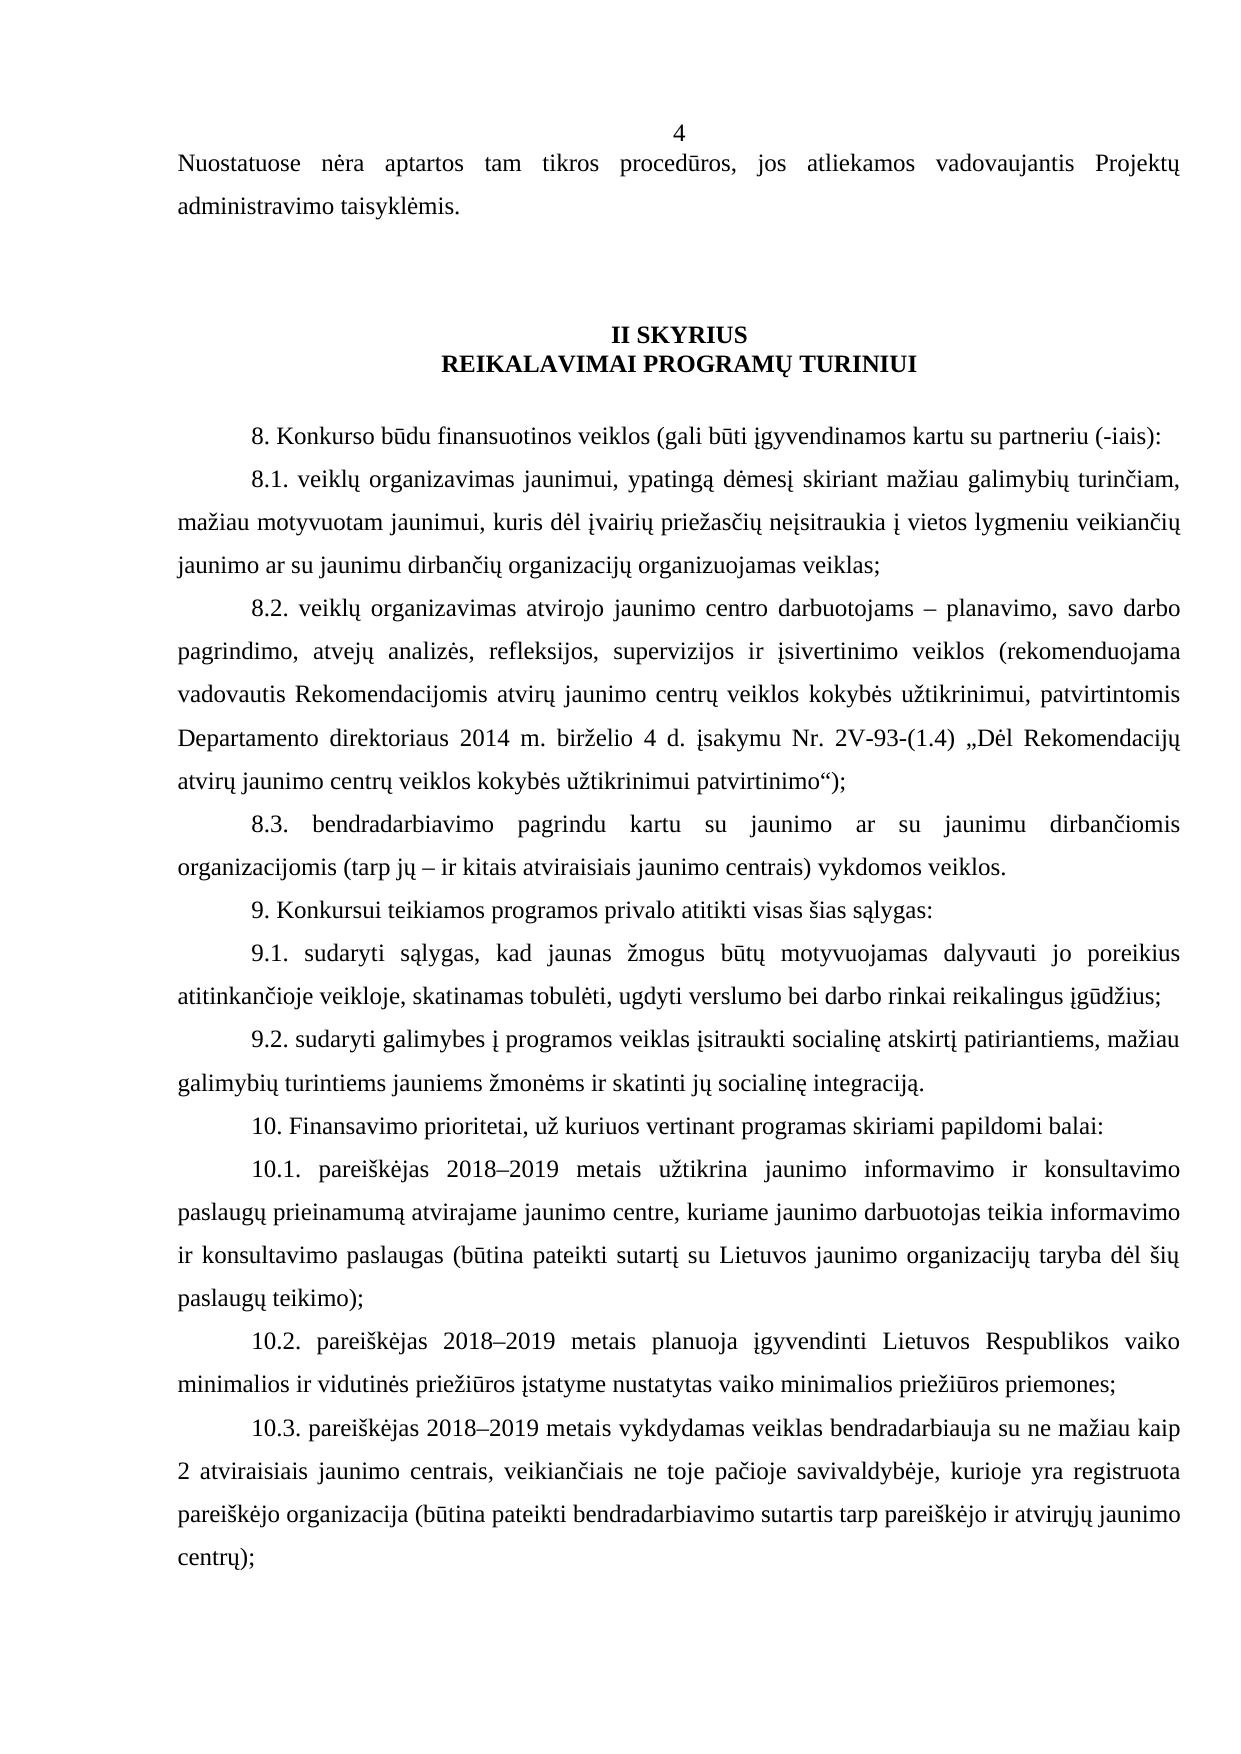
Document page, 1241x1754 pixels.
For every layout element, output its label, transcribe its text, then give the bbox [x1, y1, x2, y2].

text 10.3. pareiškėjas 2018–2019 metais vykdydamas veiklas bendradarbiauja su ne mažiau kaip 2 atviraisiais jaunimo centrais, veikiančiais ne toje pačioje savivaldybėje, kurioje yra registruota pareiškėjo organizacija (būtina pateikti bendradarbiavimo sutartis tarp pareiškėjo ir atvirųjų jaunimo centrų); [177, 1413, 1181, 1571]
text 8. Konkurso būdu finansuotinos veiklos (gali būti įgyvendinamos kartu su partneriu (-iais): [177, 421, 1181, 449]
text 8.2. veiklų organizavimas atvirojo jaunimo centro darbuotojams – planavimo, savo darbo pagrindimo, atvejų analizės, refleksijos, supervizijos ir įsivertinimo veiklos (rekomenduojama vadovautis Rekomendacijomis atvirų jaunimo centrų veiklos kokybės užtikrinimui, patvirtintomis Departamento direktoriaus 2014 m. birželio 4 d. įsakymu Nr. 2V-93-(1.4) „Dėl Rekomendacijų atvirų jaunimo centrų veiklos kokybės užtikrinimui patvirtinimo“); [177, 593, 1181, 794]
text 10.2. pareiškėjas 2018–2019 metais planuoja įgyvendinti Lietuvos Respublikos vaiko minimalios ir vidutinės priežiūros įstatyme nustatytas vaiko minimalios priežiūros priemones; [177, 1326, 1181, 1398]
text 10. Finansavimo prioritetai, už kuriuos vertinant programas skiriami papildomi balai: [177, 1111, 1181, 1139]
text 9. Konkursui teikiamos programos privalo atitikti visas šias sąlygas: [177, 895, 1181, 924]
text II SKYRIUS [177, 320, 1181, 349]
text 8.1. veiklų organizavimas jaunimui, ypatingą dėmesį skiriant mažiau galimybių turinčiam, mažiau motyvuotam jaunimui, kuris dėl įvairių priežasčių neįsitraukia į vietos lygmeniu veikiančių jaunimo ar su jaunimu dirbančių organizacijų organizuojamas veiklas; [177, 464, 1181, 579]
text REIKALAVIMAI PROGRAMŲ TURINIUI [177, 349, 1181, 378]
text 9.1. sudaryti sąlygas, kad jaunas žmogus būtų motyvuojamas dalyvauti jo poreikius atitinkančioje veikloje, skatinamas tobulėti, ugdyti verslumo bei darbo rinkai reikalingus įgūdžius; [177, 938, 1181, 1010]
text 9.2. sudaryti galimybes į programos veiklas įsitraukti socialinę atskirtį patiriantiems, mažiau galimybių turintiems jauniems žmonėms ir skatinti jų socialinę integraciją. [177, 1024, 1181, 1096]
text 10.1. pareiškėjas 2018–2019 metais užtikrina jaunimo informavimo ir konsultavimo paslaugų prieinamumą atvirajame jaunimo centre, kuriame jaunimo darbuotojas teikia informavimo ir konsultavimo paslaugas (būtina pateikti sutartį su Lietuvos jaunimo organizacijų taryba dėl šių paslaugų teikimo); [177, 1154, 1181, 1312]
text Nuostatuose nėra aptartos tam tikros procedūros, jos atliekamos vadovaujantis Projektų administravimo taisyklėmis. [177, 148, 1181, 219]
text 8.3. bendradarbiavimo pagrindu kartu su jaunimo ar su jaunimu dirbančiomis organizacijomis (tarp jų – ir kitais atviraisiais jaunimo centrais) vykdomos veiklos. [177, 809, 1181, 881]
